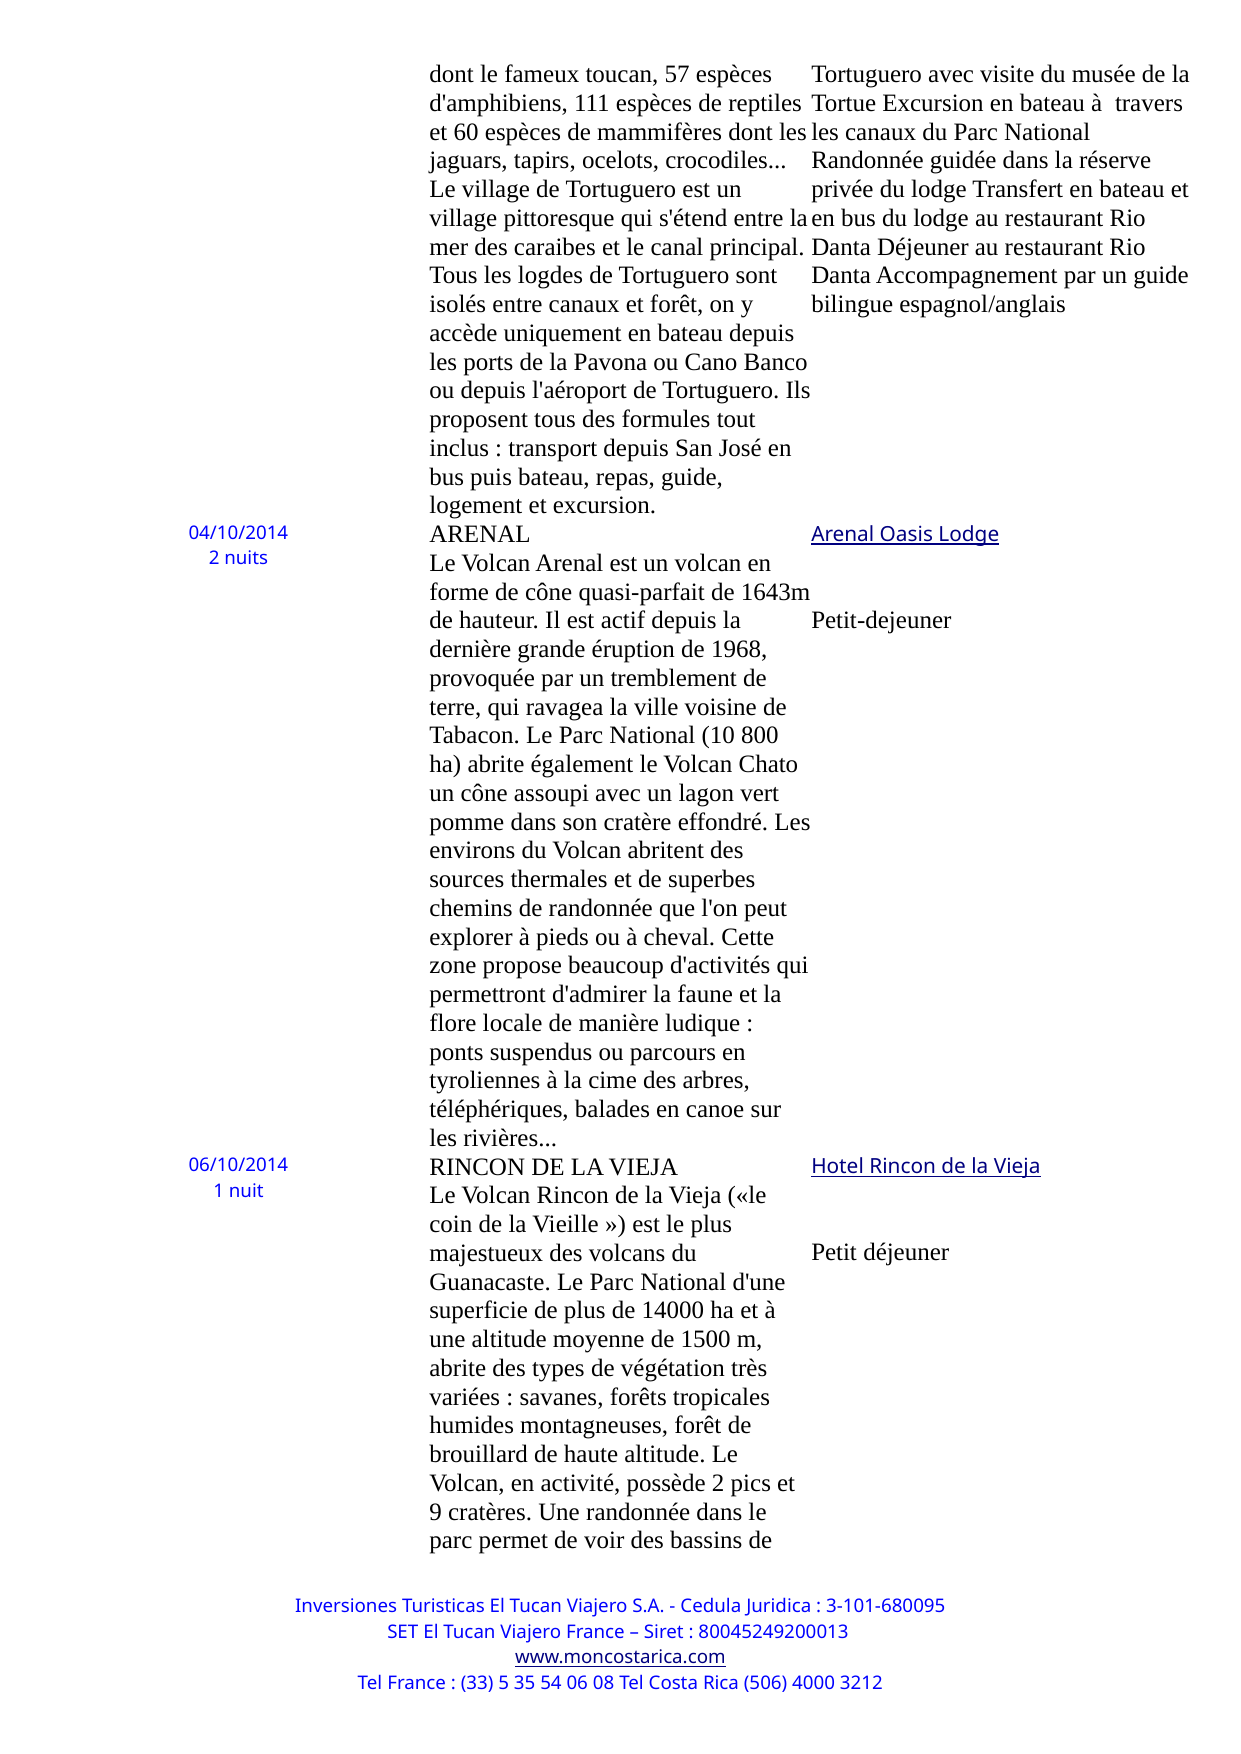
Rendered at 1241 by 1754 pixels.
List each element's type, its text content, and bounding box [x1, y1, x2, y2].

table_cell 04/10/2014 2 nuits [47, 519, 429, 1152]
table_cell 06/10/2014 1 nuit [47, 1152, 429, 1554]
table_cell RINCON DE LA VIEJA Le Volcan Rincon de la Vieja («le coin de la Vieille ») est le plus majestueux des volcans du Guanacaste. Le Parc National d'une superficie de plus de 14000 ha et à une altitude moyenne de 1500 m, abrite des types de végétation très variées : savanes, forêts tropicales humides montagneuses, forêt de brouillard de haute altitude. Le Volcan, en activité, possède 2 pics et 9 cratères. Une randonnée dans le parc permet de voir des bassins de [429, 1152, 811, 1554]
table_cell Tortuguero avec visite du musée de la Tortue Excursion en bateau à travers les canaux du Parc National Randonnée guidée dans la réserve privée du lodge Transfert en bateau et en bus du lodge au restaurant Rio Danta Déjeuner au restaurant Rio Danta Accompagnement par un guide bilingue espagnol/anglais [811, 59, 1193, 519]
table_cell Hotel Rincon de la Vieja Petit déjeuner [811, 1152, 1193, 1554]
table_cell dont le fameux toucan, 57 espèces d'amphibiens, 111 espèces de reptiles et 60 espèces de mammifères dont les jaguars, tapirs, ocelots, crocodiles... Le village de Tortuguero est un village pittoresque qui s'étend entre la mer des caraibes et le canal principal. Tous les logdes de Tortuguero sont isolés entre canaux et forêt, on y accède uniquement en bateau depuis les ports de la Pavona ou Cano Banco ou depuis l'aéroport de Tortuguero. Ils proposent tous des formules tout inclus : transport depuis San José en bus puis bateau, repas, guide, logement et excursion. [429, 59, 811, 519]
table_cell ARENAL Le Volcan Arenal est un volcan en forme de cône quasi-parfait de 1643m de hauteur. Il est actif depuis la dernière grande éruption de 1968, provoquée par un tremblement de terre, qui ravagea la ville voisine de Tabacon. Le Parc National (10 800 ha) abrite également le Volcan Chato un cône assoupi avec un lagon vert pomme dans son cratère effondré. Les environs du Volcan abritent des sources thermales et de superbes chemins de randonnée que l'on peut explorer à pieds ou à cheval. Cette zone propose beaucoup d'activités qui permettront d'admirer la faune et la flore locale de manière ludique : ponts suspendus ou parcours en tyroliennes à la cime des arbres, téléphériques, balades en canoe sur les rivières... [429, 519, 811, 1152]
table_cell Arenal Oasis Lodge Petit-dejeuner [811, 519, 1193, 1152]
table_cell [47, 59, 429, 519]
